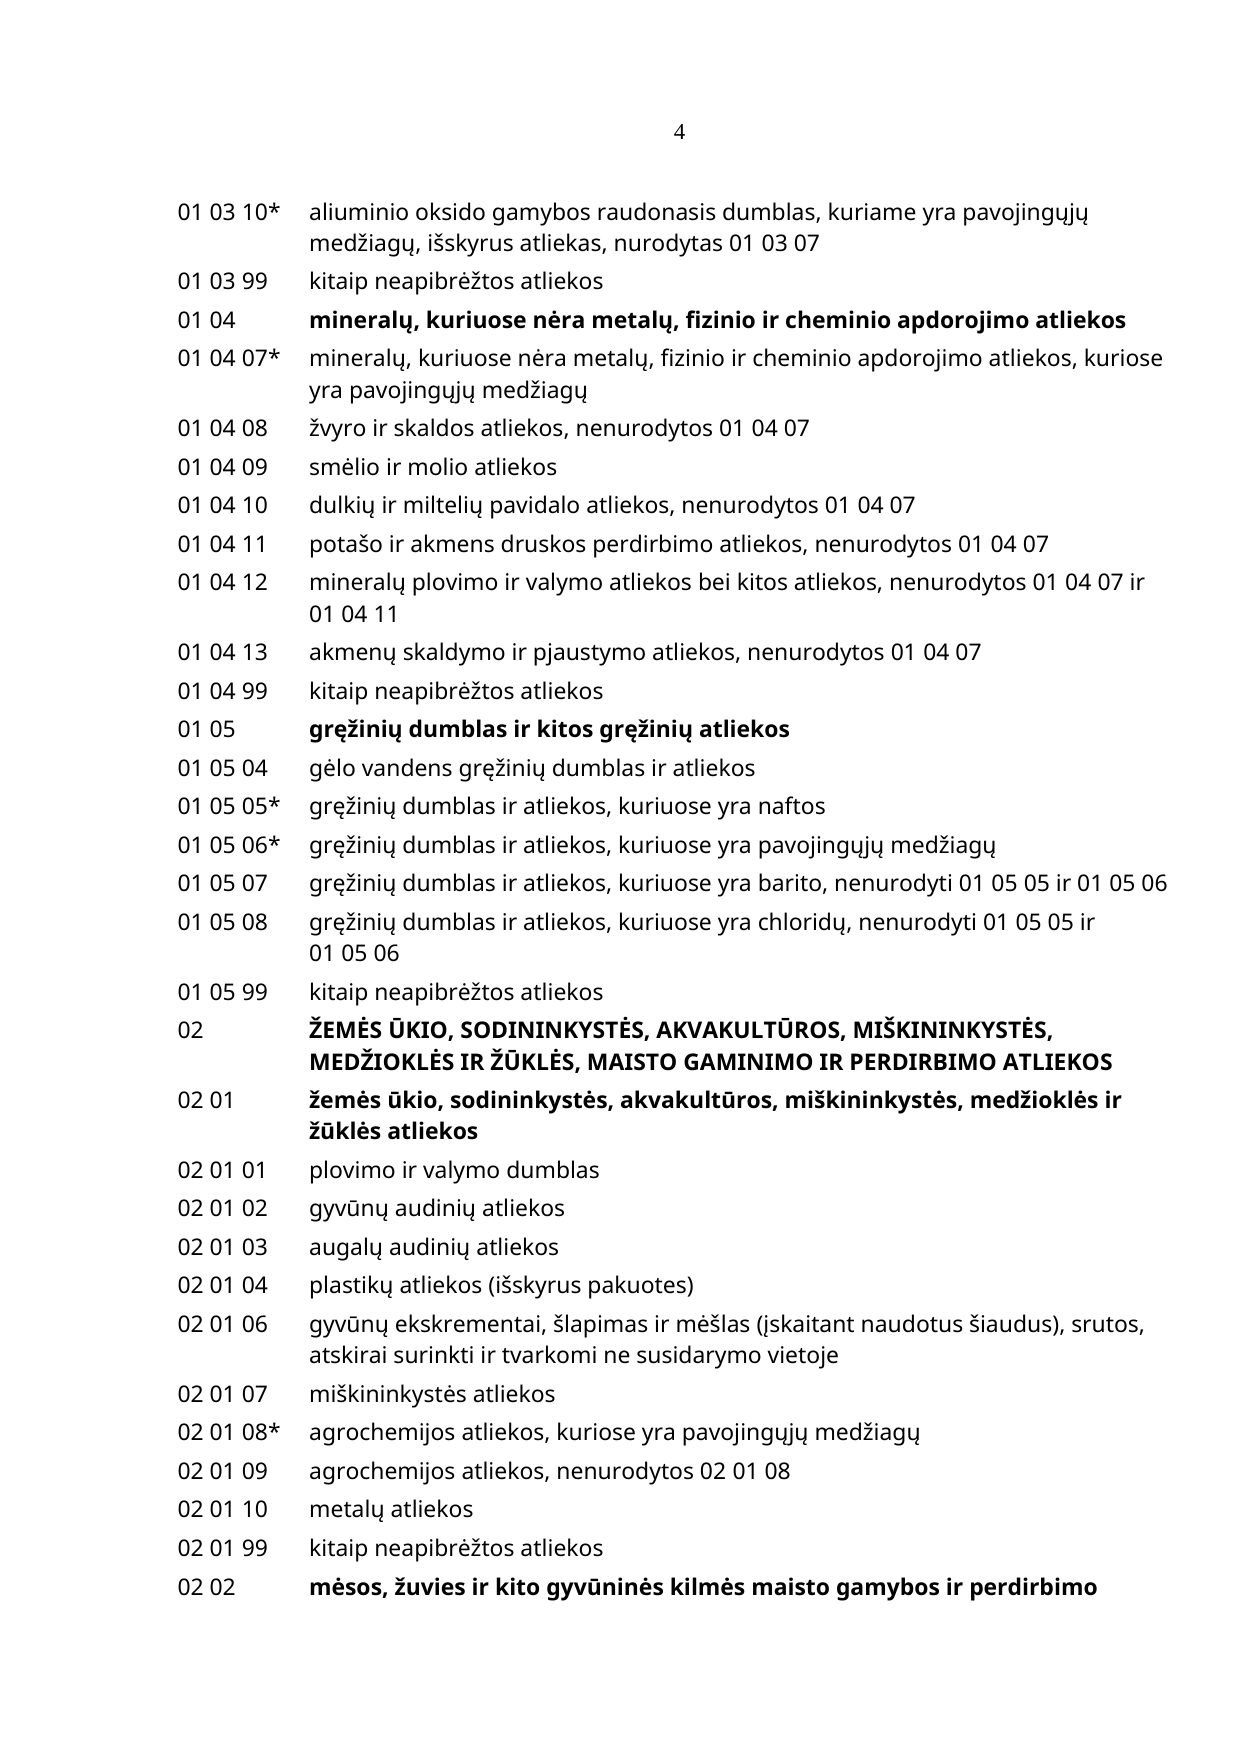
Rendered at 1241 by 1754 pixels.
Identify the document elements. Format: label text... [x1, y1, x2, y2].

table_cell 02 01 06 [177, 1301, 309, 1371]
table_cell 01 04 10 [177, 482, 309, 521]
table_cell 02 02 [177, 1563, 309, 1602]
table_cell mineralų, kuriuose nėra metalų, fizinio ir cheminio apdorojimo atliekos, kuriose yra pavojingųjų medžiagų [309, 335, 1181, 405]
table_cell gyvūnų ekskrementai, šlapimas ir mėšlas (įskaitant naudotus šiaudus), srutos, atskirai surinkti ir tvarkomi ne susidarymo vietoje [309, 1301, 1181, 1371]
table_cell aliuminio oksido gamybos raudonasis dumblas, kuriame yra pavojingųjų medžiagų, išskyrus atliekas, nurodytas 01 03 07 [309, 196, 1181, 258]
table_cell plovimo ir valymo dumblas [309, 1147, 1181, 1185]
table_cell 01 04 13 [177, 629, 309, 667]
table_cell kitaip neapibrėžtos atliekos [309, 258, 1181, 297]
table_cell kitaip neapibrėžtos atliekos [309, 1525, 1181, 1563]
table_cell 02 01 04 [177, 1262, 309, 1301]
table_cell žemės ūkio, sodininkystės, akvakultūros, miškininkystės, medžioklės ir žūklės atliekos [309, 1077, 1181, 1147]
table_cell gręžinių dumblas ir atliekos, kuriuose yra chloridų, nenurodyti 01 05 05 ir 01 05 06 [309, 899, 1181, 968]
table_cell 01 04 07* [177, 335, 309, 405]
table_cell gyvūnų audinių atliekos [309, 1185, 1181, 1224]
table_cell 01 03 99 [177, 258, 309, 297]
table_cell 02 01 08* [177, 1409, 309, 1448]
table_cell kitaip neapibrėžtos atliekos [309, 668, 1181, 706]
table_cell plastikų atliekos (išskyrus pakuotes) [309, 1262, 1181, 1301]
table_cell miškininkystės atliekos [309, 1371, 1181, 1409]
table_cell augalų audinių atliekos [309, 1224, 1181, 1262]
table_cell 01 04 12 [177, 559, 309, 629]
table_cell smėlio ir molio atliekos [309, 444, 1181, 482]
table_cell 02 01 [177, 1077, 309, 1147]
table_cell ŽEMĖS ŪKIO, SODININKYSTĖS, AKVAKULTŪROS, MIŠKININKYSTĖS, MEDŽIOKLĖS IR ŽŪKLĖS, MAISTO GAMINIMO IR PERDIRBIMO ATLIEKOS [309, 1007, 1181, 1077]
table_cell potašo ir akmens druskos perdirbimo atliekos, nenurodytos 01 04 07 [309, 521, 1181, 559]
table_cell agrochemijos atliekos, nenurodytos 02 01 08 [309, 1448, 1181, 1486]
table_cell 01 05 07 [177, 860, 309, 899]
table_cell gręžinių dumblas ir kitos gręžinių atliekos [309, 706, 1181, 744]
table_cell gėlo vandens gręžinių dumblas ir atliekos [309, 745, 1181, 783]
table_cell 02 [177, 1007, 309, 1077]
table_cell mėsos, žuvies ir kito gyvūninės kilmės maisto gamybos ir perdirbimo [309, 1563, 1181, 1602]
table_cell 02 01 03 [177, 1224, 309, 1262]
table_cell 01 05 05* [177, 783, 309, 822]
table_cell žvyro ir skaldos atliekos, nenurodytos 01 04 07 [309, 405, 1181, 443]
table_cell 02 01 09 [177, 1448, 309, 1486]
table_cell kitaip neapibrėžtos atliekos [309, 969, 1181, 1007]
table_cell 01 04 09 [177, 444, 309, 482]
table_cell akmenų skaldymo ir pjaustymo atliekos, nenurodytos 01 04 07 [309, 629, 1181, 667]
table_cell 02 01 07 [177, 1371, 309, 1409]
table_cell 01 04 99 [177, 668, 309, 706]
table_cell mineralų, kuriuose nėra metalų, fizinio ir cheminio apdorojimo atliekos [309, 297, 1181, 335]
table_cell dulkių ir miltelių pavidalo atliekos, nenurodytos 01 04 07 [309, 482, 1181, 521]
table_cell 01 04 11 [177, 521, 309, 559]
table_cell agrochemijos atliekos, kuriose yra pavojingųjų medžiagų [309, 1409, 1181, 1448]
table_cell 01 04 [177, 297, 309, 335]
table_cell 01 05 04 [177, 745, 309, 783]
table_cell 01 05 [177, 706, 309, 744]
table_cell gręžinių dumblas ir atliekos, kuriuose yra barito, nenurodyti 01 05 05 ir 01 05 06 [309, 860, 1181, 899]
table_cell mineralų plovimo ir valymo atliekos bei kitos atliekos, nenurodytos 01 04 07 ir 01 04 11 [309, 559, 1181, 629]
table_cell 01 05 08 [177, 899, 309, 968]
table_cell 01 04 08 [177, 405, 309, 443]
table_cell 02 01 10 [177, 1486, 309, 1525]
table_cell 02 01 02 [177, 1185, 309, 1224]
table_cell gręžinių dumblas ir atliekos, kuriuose yra pavojingųjų medžiagų [309, 822, 1181, 860]
table_cell metalų atliekos [309, 1486, 1181, 1525]
table_cell gręžinių dumblas ir atliekos, kuriuose yra naftos [309, 783, 1181, 822]
table_cell 01 05 99 [177, 969, 309, 1007]
table_cell 02 01 99 [177, 1525, 309, 1563]
table_cell 01 05 06* [177, 822, 309, 860]
table_cell 02 01 01 [177, 1147, 309, 1185]
table_cell 01 03 10* [177, 196, 309, 258]
